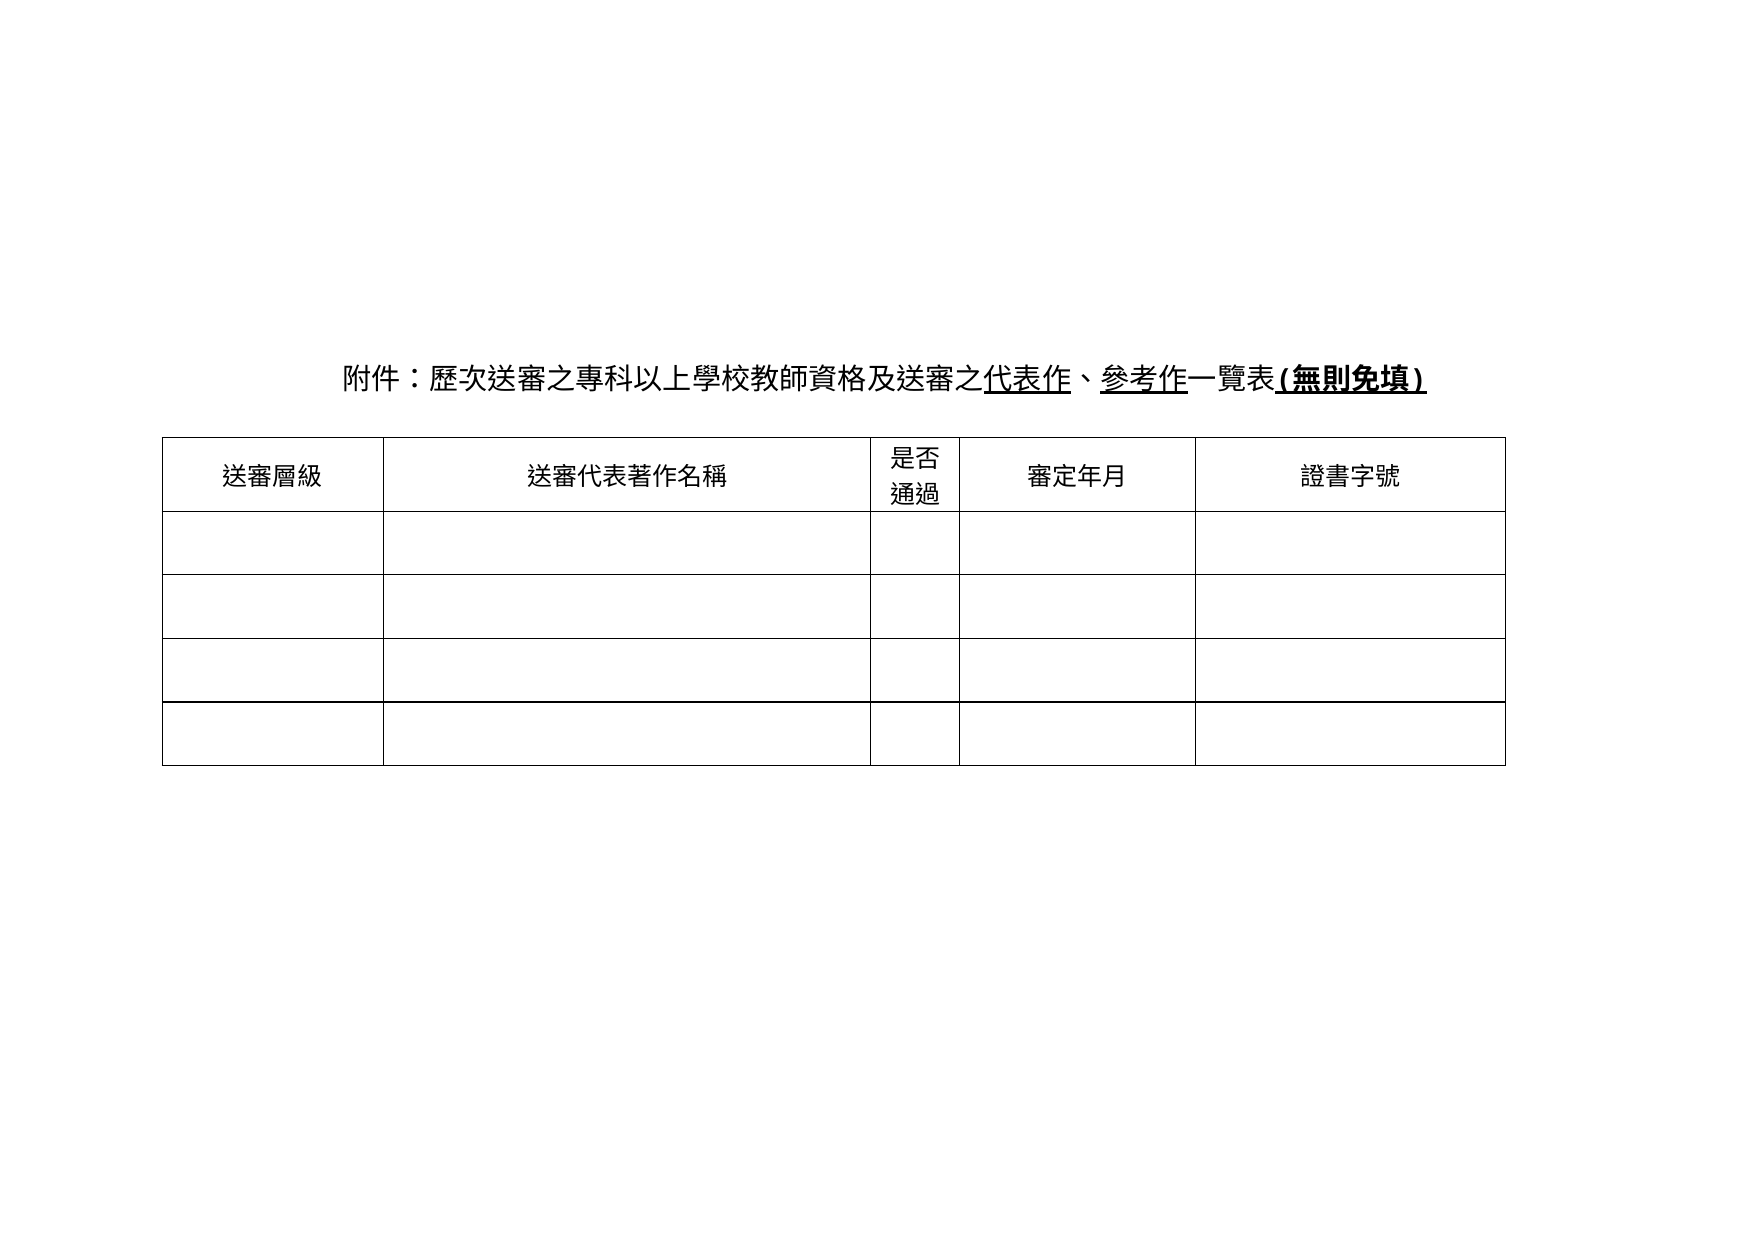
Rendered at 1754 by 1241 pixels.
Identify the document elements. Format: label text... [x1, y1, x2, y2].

table_cell [384, 512, 870, 574]
table_cell [1196, 575, 1505, 638]
table_cell [163, 703, 383, 765]
table_header 是否通過 [871, 438, 959, 511]
table_cell [871, 512, 959, 574]
table_cell [871, 575, 959, 638]
text 附件：歷次送審之專科以上學校教師資格及送審之代表作、參考作一覽表(無則免填) [74, 355, 1695, 398]
table_cell [384, 703, 870, 765]
table_cell [384, 639, 870, 701]
table_cell [960, 639, 1195, 701]
table_cell [384, 575, 870, 638]
table_cell [163, 639, 383, 701]
table_cell [163, 512, 383, 574]
table_cell [1196, 512, 1505, 574]
table_cell [163, 575, 383, 638]
table_header 送審層級 [163, 438, 383, 511]
table_cell [1196, 639, 1505, 701]
table_header 送審代表著作名稱 [384, 438, 870, 511]
table_cell [960, 575, 1195, 638]
table_cell [871, 639, 959, 701]
table_cell [960, 512, 1195, 574]
table_header 審定年月 [960, 438, 1195, 511]
table_cell [1196, 703, 1505, 765]
table_cell [871, 703, 959, 765]
table_cell [960, 703, 1195, 765]
table_header 證書字號 [1196, 438, 1505, 511]
